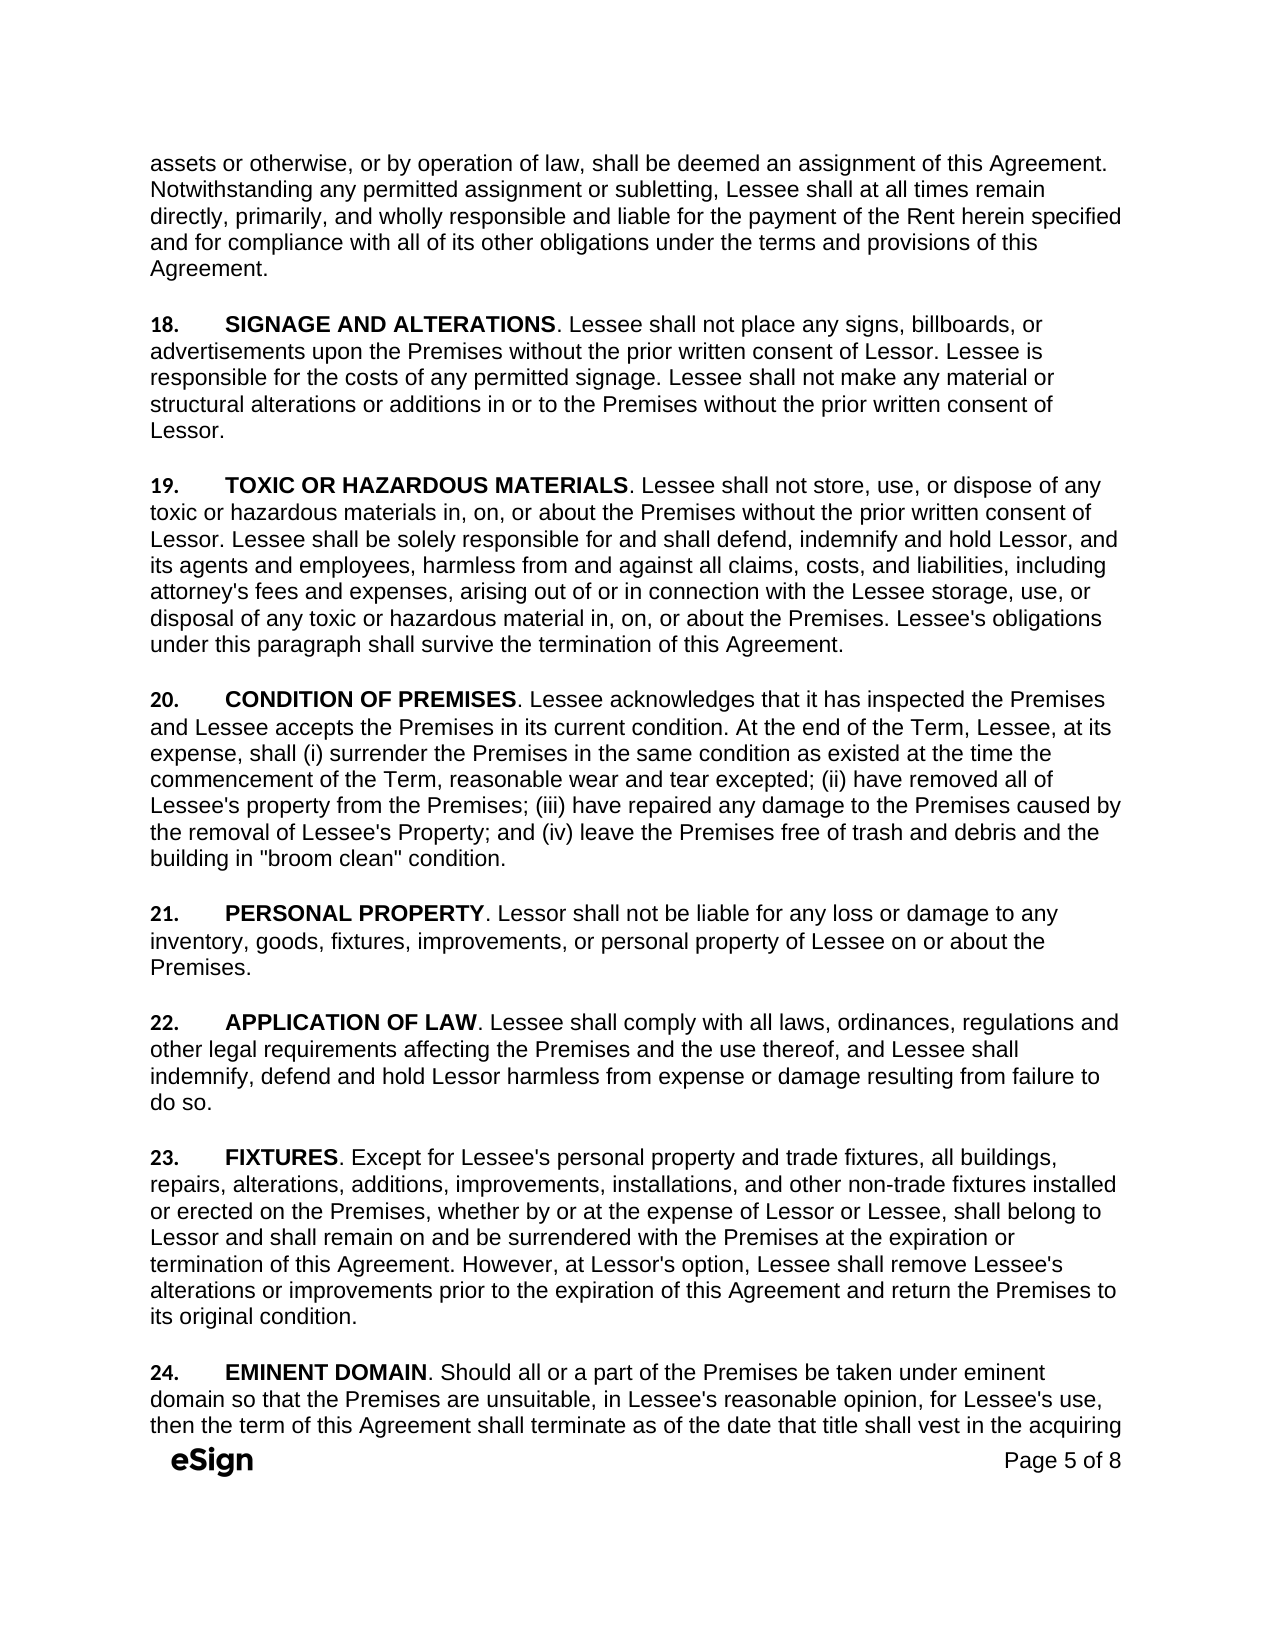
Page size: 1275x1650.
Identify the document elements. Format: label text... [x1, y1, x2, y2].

list PERSONAL PROPERTY. Lessor shall not be liable for any loss or damage to any inventory, goods, fixtures, improvements, or personal property of Lessee on or about the Premises. [150, 899, 1125, 1008]
list FIXTURES. Except for Lessee's personal property and trade fixtures, all buildings, repairs, alterations, additions, improvements, installations, and other non-trade fixtures installed or erected on the Premises, whether by or at the expense of Lessor or Lessee, shall belong to Lessor and shall remain on and be surrendered with the Premises at the expiration or termination of this Agreement. However, at Lessor's option, Lessee shall remove Lessee's alterations or improvements prior to the expiration of this Agreement and return the Premises to its original condition. [150, 1143, 1125, 1358]
list TOXIC OR HAZARDOUS MATERIALS. Lessee shall not store, use, or dispose of any toxic or hazardous materials in, on, or about the Premises without the prior written consent of Lessor. Lessee shall be solely responsible for and shall defend, indemnify and hold Lessor, and its agents and employees, harmless from and against all claims, costs, and liabilities, including attorney's fees and expenses, arising out of or in connection with the Lessee storage, use, or disposal of any toxic or hazardous material in, on, or about the Premises. Lessee's obligations under this paragraph shall survive the termination of this Agreement. [150, 471, 1125, 685]
list SIGNAGE AND ALTERATIONS. Lessee shall not place any signs, billboards, or advertisements upon the Premises without the prior written consent of Lessor. Lessee is responsible for the costs of any permitted signage. Lessee shall not make any material or structural alterations or additions in or to the Premises without the prior written consent of Lessor. [150, 310, 1125, 471]
list APPLICATION OF LAW. Lessee shall comply with all laws, ordinances, regulations and other legal requirements affecting the Premises and the use thereof, and Lessee shall indemnify, defend and hold Lessor harmless from expense or damage resulting from failure to do so. [150, 1008, 1125, 1143]
list CONDITION OF PREMISES. Lessee acknowledges that it has inspected the Premises and Lessee accepts the Premises in its current condition. At the end of the Term, Lessee, at its expense, shall (i) surrender the Premises in the same condition as existed at the time the commencement of the Term, reasonable wear and tear excepted; (ii) have removed all of Lessee's property from the Premises; (iii) have repaired any damage to the Premises caused by the removal of Lessee's Property; and (iv) leave the Premises free of trash and debris and the building in "broom clean" condition. [150, 685, 1125, 899]
list assets or otherwise, or by operation of law, shall be deemed an assignment of this Agreement. Notwithstanding any permitted assignment or subletting, Lessee shall at all times remain directly, primarily, and wholly responsible and liable for the payment of the Rent herein specified and for compliance with all of its other obligations under the terms and provisions of this Agreement. [150, 150, 1125, 310]
list EMINENT DOMAIN. Should all or a part of the Premises be taken under eminent domain so that the Premises are unsuitable, in Lessee's reasonable opinion, for Lessee's use, then the term of this Agreement shall terminate as of the date that title shall vest in the acquiring [150, 1358, 1125, 1438]
